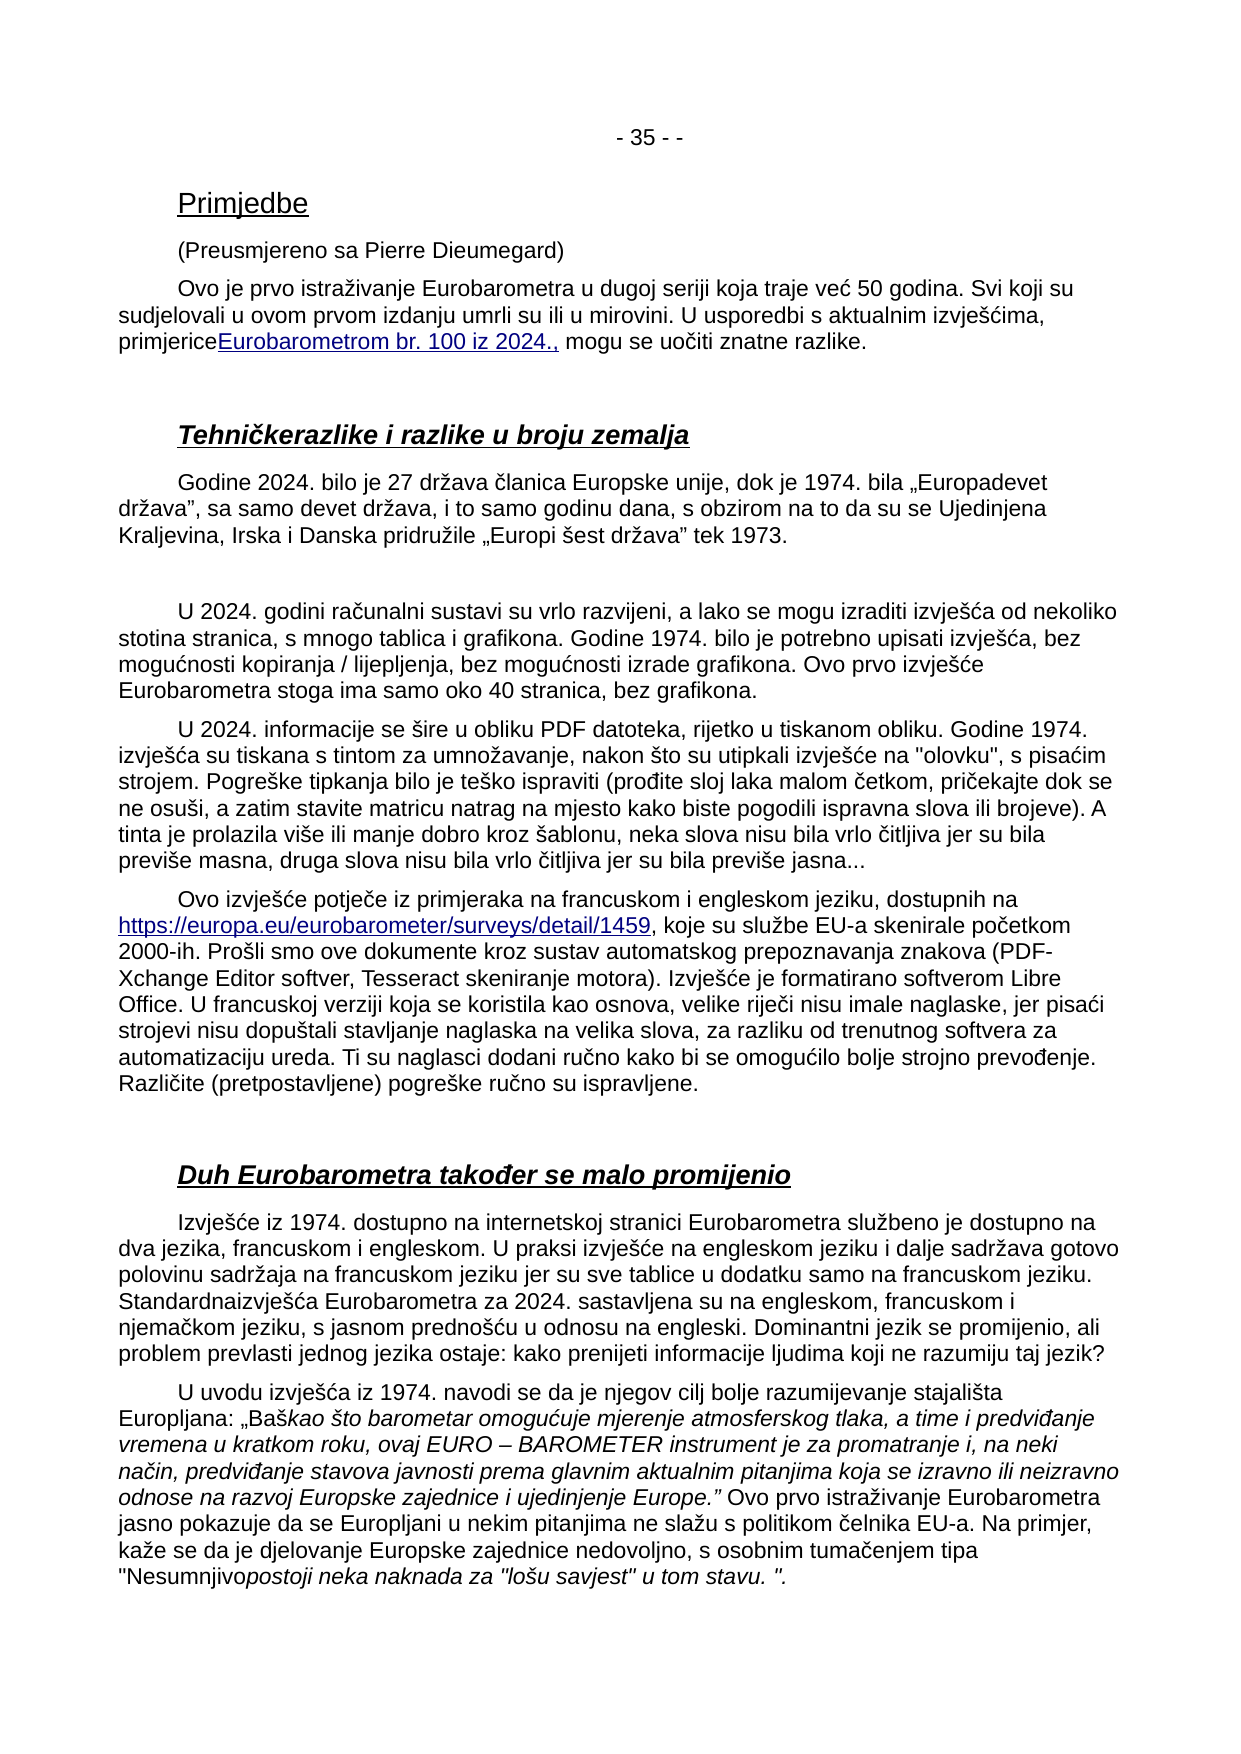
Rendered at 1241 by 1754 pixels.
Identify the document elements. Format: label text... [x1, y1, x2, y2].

text (Preusmjereno sa Pierre Dieumegard) [118, 237, 1122, 263]
subtitle Tehničkerazlike i razlike u broju zemalja [118, 419, 1122, 451]
subtitle Primjedbe [118, 186, 1122, 219]
text Izvješće iz 1974. dostupno na internetskoj stranici Eurobarometra službeno je dostupno na dva jezika, francuskom i engleskom. U praksi izvješće na engleskom jeziku i dalje sadržava gotovo polovinu sadržaja na francuskom jeziku jer su sve tablice u dodatku samo na francuskom jeziku. Standardnaizvješća Eurobarometra za 2024. sastavljena su na engleskom, francuskom i njemačkom jeziku, s jasnom prednošću u odnosu na engleski. Dominantni jezik se promijenio, ali problem prevlasti jednog jezika ostaje: kako prenijeti informacije ljudima koji ne razumiju taj jezik? [118, 1209, 1122, 1367]
text U uvodu izvješća iz 1974. navodi se da je njegov cilj bolje razumijevanje stajališta Europljana: „Baškao što barometar omogućuje mjerenje atmosferskog tlaka, a time i predviđanje vremena u kratkom roku, ovaj EURO – BAROMETER instrument je za promatranje i, na neki način, predviđanje stavova javnosti prema glavnim aktualnim pitanjima koja se izravno ili neizravno odnose na razvoj Europske zajednice i ujedinjenje Europe.” Ovo prvo istraživanje Eurobarometra jasno pokazuje da se Europljani u nekim pitanjima ne slažu s politikom čelnika EU-a. Na primjer, kaže se da je djelovanje Europske zajednice nedovoljno, s osobnim tumačenjem tipa "Nesumnjivopostoji neka naknada za "lošu savjest" u tom stavu. ". [118, 1379, 1122, 1589]
subtitle Duh Eurobarometra također se malo promijenio [118, 1159, 1122, 1190]
text Ovo je prvo istraživanje Eurobarometra u dugoj seriji koja traje već 50 godina. Svi koji su sudjelovali u ovom prvom izdanju umrli su ili u mirovini. U usporedbi s aktualnim izvješćima, primjericeEurobarometrom br. 100 iz 2024., mogu se uočiti znatne razlike. [118, 275, 1122, 354]
text Godine 2024. bilo je 27 država članica Europske unije, dok je 1974. bila „Europadevet država”, sa samo devet država, i to samo godinu dana, s obzirom na to da su se Ujedinjena Kraljevina, Irska i Danska pridružile „Europi šest država” tek 1973. [118, 469, 1122, 548]
text U 2024. godini računalni sustavi su vrlo razvijeni, a lako se mogu izraditi izvješća od nekoliko stotina stranica, s mnogo tablica i grafikona. Godine 1974. bilo je potrebno upisati izvješća, bez mogućnosti kopiranja / lijepljenja, bez mogućnosti izrade grafikona. Ovo prvo izvješće Eurobarometra stoga ima samo oko 40 stranica, bez grafikona. [118, 598, 1122, 704]
text U 2024. informacije se šire u obliku PDF datoteka, rijetko u tiskanom obliku. Godine 1974. izvješća su tiskana s tintom za umnožavanje, nakon što su utipkali izvješće na "olovku", s pisaćim strojem. Pogreške tipkanja bilo je teško ispraviti (prođite sloj laka malom četkom, pričekajte dok se ne osuši, a zatim stavite matricu natrag na mjesto kako biste pogodili ispravna slova ili brojeve). A tinta je prolazila više ili manje dobro kroz šablonu, neka slova nisu bila vrlo čitljiva jer su bila previše masna, druga slova nisu bila vrlo čitljiva jer su bila previše jasna... [118, 716, 1122, 874]
text Ovo izvješće potječe iz primjeraka na francuskom i engleskom jeziku, dostupnih na https://europa.eu/eurobarometer/surveys/detail/1459, koje su službe EU-a skenirale početkom 2000-ih. Prošli smo ove dokumente kroz sustav automatskog prepoznavanja znakova (PDF-Xchange Editor softver, Tesseract skeniranje motora). Izvješće je formatirano softverom Libre Office. U francuskoj verziji koja se koristila kao osnova, velike riječi nisu imale naglaske, jer pisaći strojevi nisu dopuštali stavljanje naglaska na velika slova, za razliku od trenutnog softvera za automatizaciju ureda. Ti su naglasci dodani ručno kako bi se omogućilo bolje strojno prevođenje. Različite (pretpostavljene) pogreške ručno su ispravljene. [118, 886, 1122, 1096]
